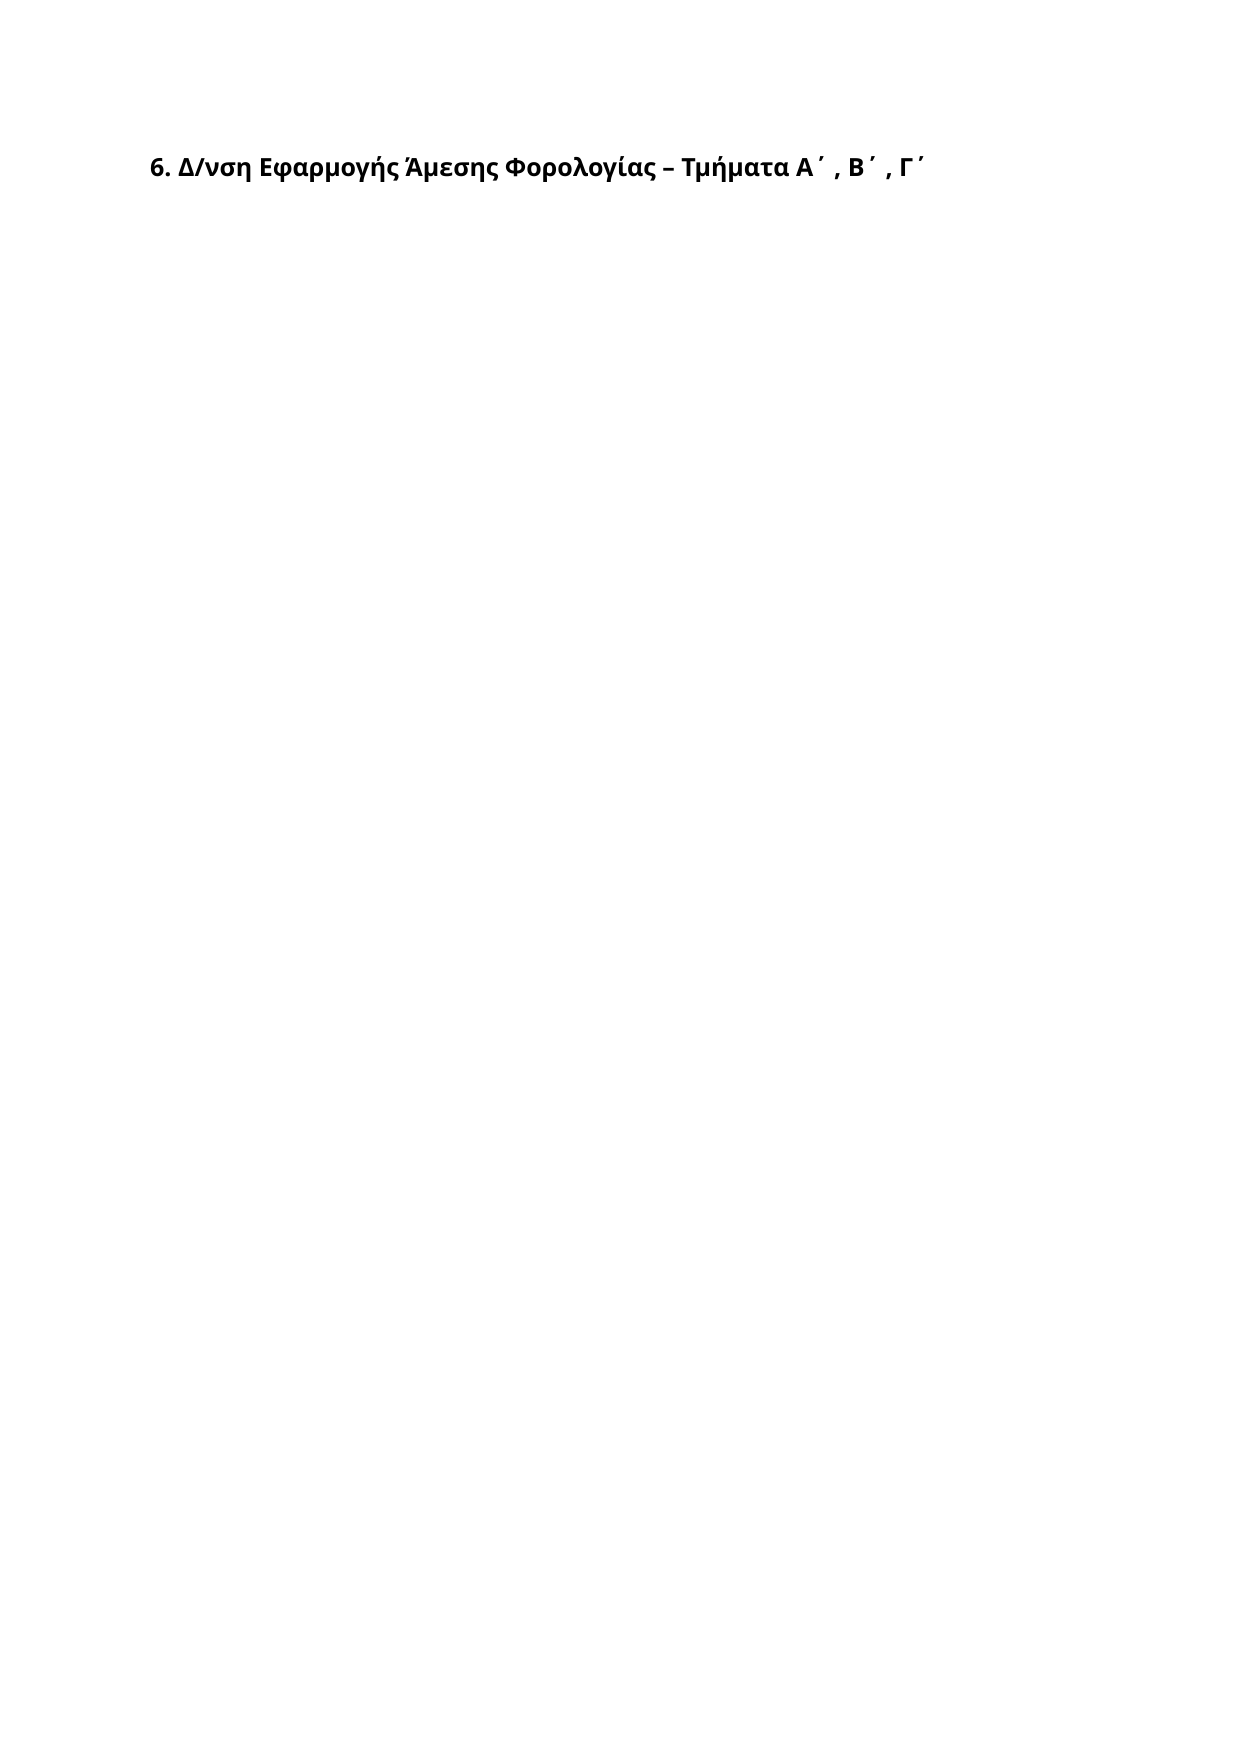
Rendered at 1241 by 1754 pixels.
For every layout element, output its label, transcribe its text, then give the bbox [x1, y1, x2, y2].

text 6. Δ/νση Εφαρμογής Άμεσης Φορολογίας – Τμήματα Α΄ , Β΄ , Γ΄ [150, 150, 1090, 184]
